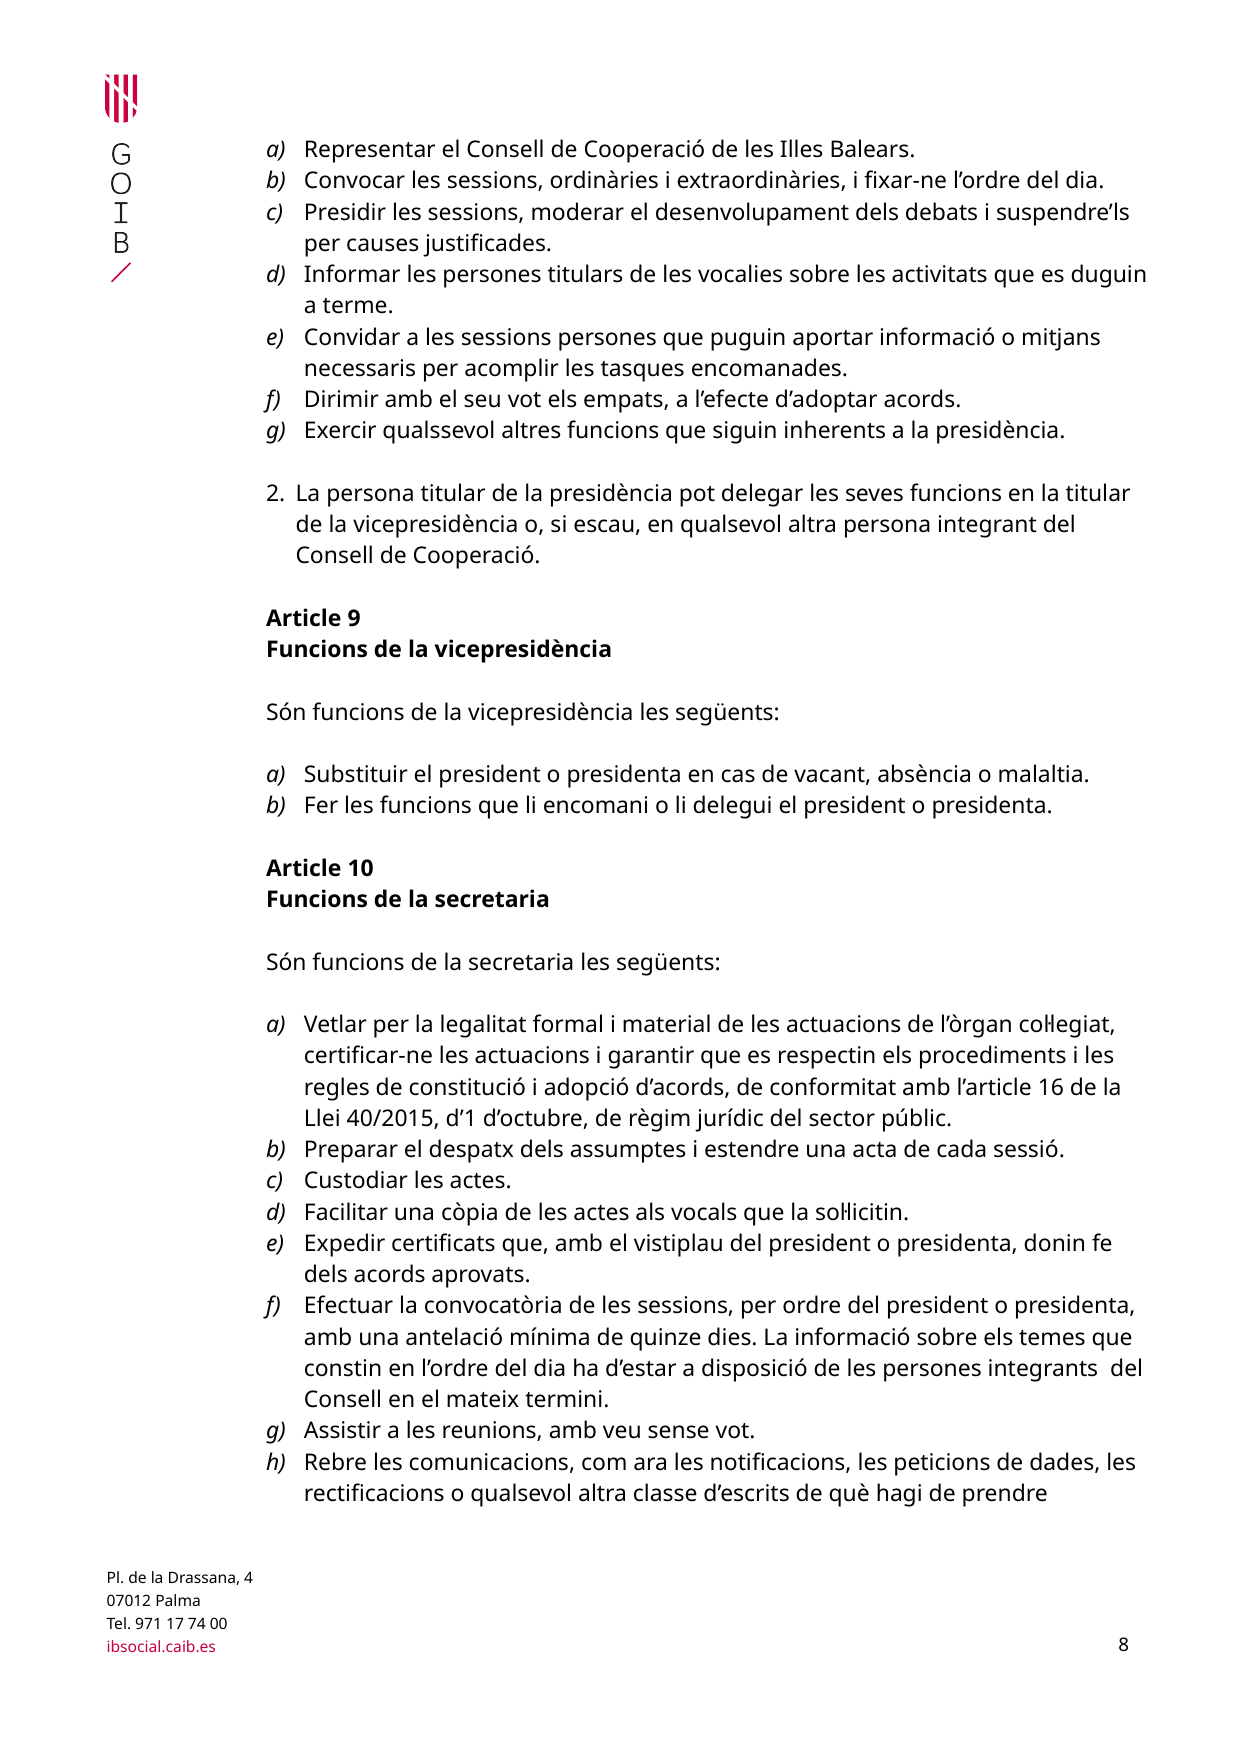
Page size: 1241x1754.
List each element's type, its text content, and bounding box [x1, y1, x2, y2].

list La persona titular de la presidència pot delegar les seves funcions en la titular de la vicepresidència o, si escau, en qualsevol altra persona integrant del Consell de Cooperació. [266, 477, 1152, 570]
text Article 9 [266, 602, 1152, 633]
picture [76, 51, 166, 313]
list Substituir el president o presidenta en cas de vacant, absència o malaltia. [266, 758, 1152, 789]
list Expedir certificats que, amb el vistiplau del president o presidenta, donin fe dels acords aprovats. [266, 1227, 1152, 1289]
list Vetlar per la legalitat formal i material de les actuacions de l’òrgan col·legiat, certificar-ne les actuacions i garantir que es respectin els procediments i les regles de constitució i adopció d’acords, de conformitat amb l’article 16 de la Llei 40/2015, d’1 d’octubre, de règim jurídic del sector públic. [266, 1008, 1152, 1133]
text Són funcions de la vicepresidència les següents: [266, 695, 1152, 727]
list Fer les funcions que li encomani o li delegui el president o presidenta. [266, 789, 1152, 820]
list Assistir a les reunions, amb veu sense vot. [266, 1414, 1152, 1445]
list Presidir les sessions, moderar el desenvolupament dels debats i suspendre’ls per causes justificades. [266, 195, 1152, 258]
list Informar les persones titulars de les vocalies sobre les activitats que es duguin a terme. [266, 258, 1152, 320]
list Convidar a les sessions persones que puguin aportar informació o mitjans necessaris per acomplir les tasques encomanades. [266, 320, 1152, 383]
list Convocar les sessions, ordinàries i extraordinàries, i fixar-ne l’ordre del dia. [266, 164, 1152, 195]
text Són funcions de la secretaria les següents: [266, 945, 1152, 977]
list Custodiar les actes. [266, 1164, 1152, 1195]
list Representar el Consell de Cooperació de les Illes Balears. [266, 133, 1152, 164]
list Preparar el despatx dels assumptes i estendre una acta de cada sessió. [266, 1133, 1152, 1164]
text Funcions de la vicepresidència [266, 633, 1152, 664]
text Article 10 [266, 852, 1152, 883]
list Efectuar la convocatòria de les sessions, per ordre del president o presidenta, amb una antelació mínima de quinze dies. La informació sobre els temes que constin en l’ordre del dia ha d’estar a disposició de les persones integrants del Consell en el mateix termini. [266, 1289, 1152, 1414]
list Dirimir amb el seu vot els empats, a l’efecte d’adoptar acords. [266, 383, 1152, 414]
list Exercir qualssevol altres funcions que siguin inherents a la presidència. [266, 414, 1152, 445]
list Facilitar una còpia de les actes als vocals que la sol·licitin. [266, 1195, 1152, 1227]
text Funcions de la secretaria [266, 883, 1152, 914]
list Rebre les comunicacions, com ara les notificacions, les peticions de dades, les rectificacions o qualsevol altra classe d’escrits de què hagi de prendre [266, 1445, 1152, 1508]
